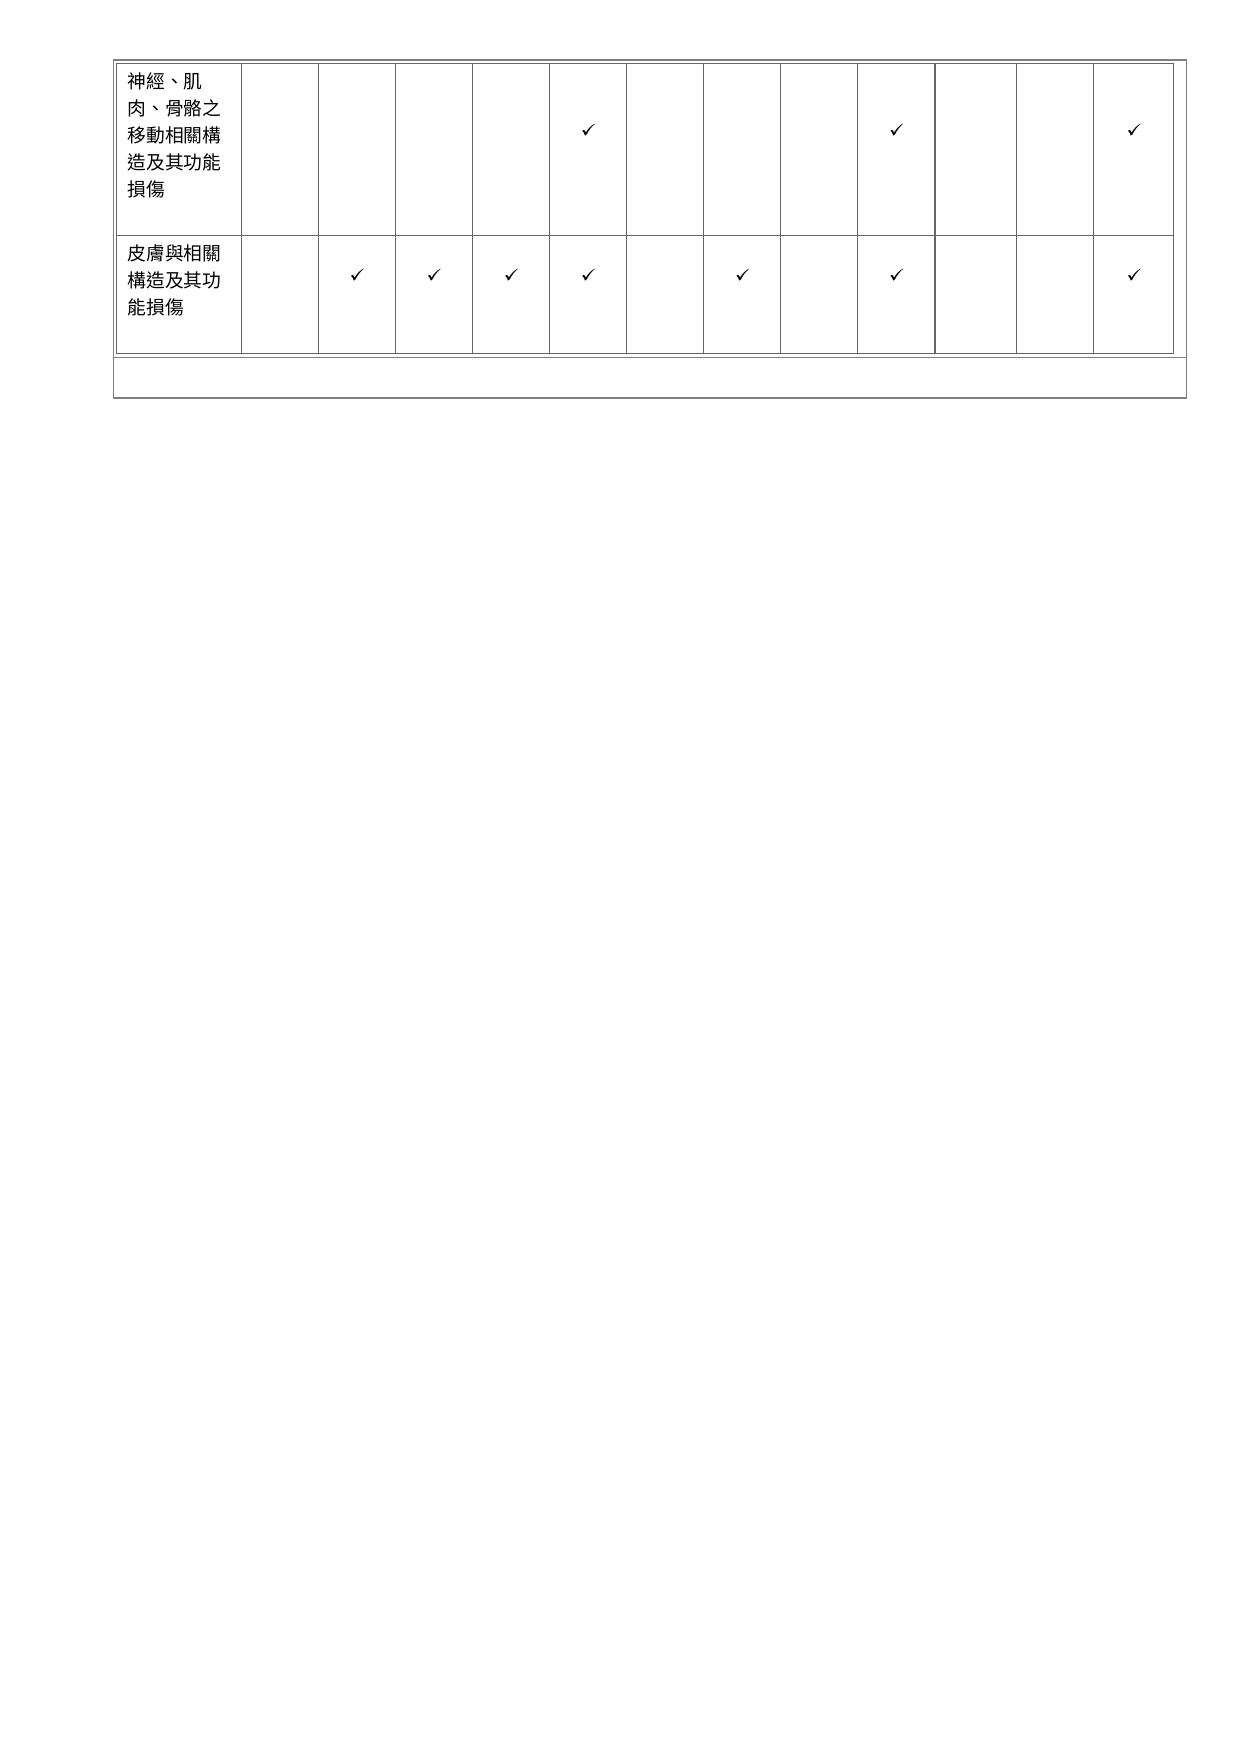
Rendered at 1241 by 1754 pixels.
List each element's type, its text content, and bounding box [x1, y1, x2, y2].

table_cell [936, 236, 1016, 353]
table_cell 皮膚與相關構造及其功能損傷 [117, 236, 241, 353]
table_cell [396, 64, 472, 235]
table_cell [627, 236, 703, 353]
table_cell P [550, 236, 626, 353]
table_cell [319, 64, 395, 235]
table_cell P [704, 236, 780, 353]
table_cell P [396, 236, 472, 353]
table_cell [114, 358, 1186, 397]
table_cell [1017, 236, 1093, 353]
table_cell [242, 236, 318, 353]
table_cell [627, 64, 703, 235]
table_cell [1017, 64, 1093, 235]
table_cell P [550, 64, 626, 235]
table_cell P [1094, 64, 1173, 235]
table_cell [473, 64, 549, 235]
table_cell [242, 64, 318, 235]
table_cell P [858, 236, 934, 353]
table_cell P [1094, 236, 1173, 353]
table_cell 神經、肌肉、骨骼之移動相關構造及其功能損傷 [117, 64, 241, 235]
table_header [114, 61, 1186, 357]
table_cell [936, 64, 1016, 235]
table_cell [704, 64, 780, 235]
table_cell [781, 236, 857, 353]
table_cell [781, 64, 857, 235]
table_cell P [473, 236, 549, 353]
table_cell P [319, 236, 395, 353]
table_cell P [858, 64, 934, 235]
